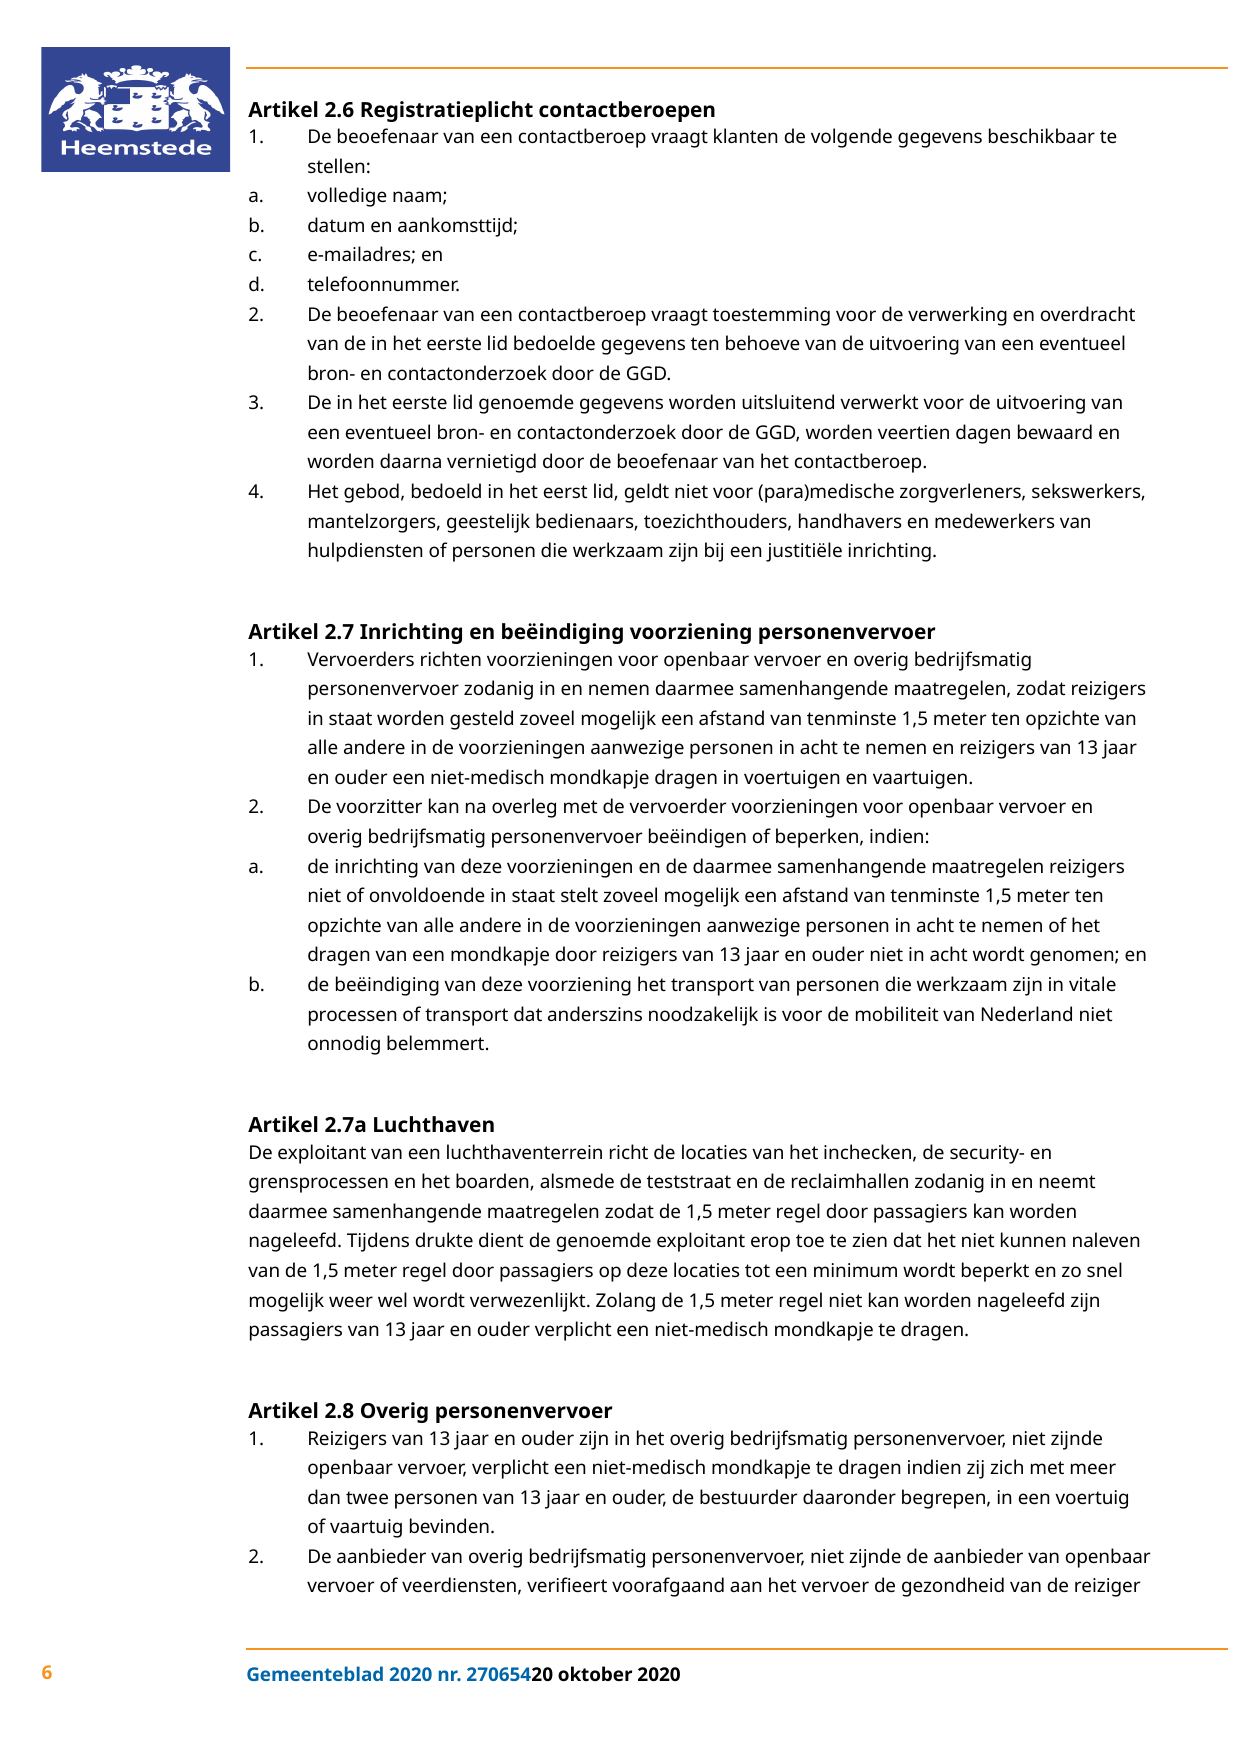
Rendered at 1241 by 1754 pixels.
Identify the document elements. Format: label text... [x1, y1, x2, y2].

text De exploitant van een luchthaventerrein richt de locaties van het inchecken, de security- en grensprocessen en het boarden, alsmede de teststraat en de reclaimhallen zodanig in en neemt daarmee samenhangende maatregelen zodat de 1,5 meter regel door passagiers kan worden nageleefd. Tijdens drukte dient de genoemde exploitant erop toe te zien dat het niet kunnen naleven van de 1,5 meter regel door passagiers op deze locaties tot een minimum wordt beperkt en zo snel mogelijk weer wel wordt verwezenlijkt. Zolang de 1,5 meter regel niet kan worden nageleefd zijn passagiers van 13 jaar en ouder verplicht een niet-medisch mondkapje te dragen. [248, 1139, 1152, 1342]
list volledige naam; [248, 182, 1152, 208]
text Artikel 2.7a Luchthaven [248, 1110, 1152, 1139]
list de beëindiging van deze voorziening het transport van personen die werkzaam zijn in vitale processen of transport dat anderszins noodzakelijk is voor de mobiliteit van Nederland niet onnodig belemmert. [248, 971, 1152, 1056]
list telefoonnummer. [248, 271, 1152, 297]
list datum en aankomsttijd; [248, 212, 1152, 238]
list Vervoerders richten voorzieningen voor openbaar vervoer en overig bedrijfsmatig personenvervoer zodanig in en nemen daarmee samenhangende maatregelen, zodat reizigers in staat worden gesteld zoveel mogelijk een afstand van tenminste 1,5 meter ten opzichte van alle andere in de voorzieningen aanwezige personen in acht te nemen en reizigers van 13 jaar en ouder een niet-medisch mondkapje dragen in voertuigen en vaartuigen. [248, 646, 1152, 790]
list De in het eerste lid genoemde gegevens worden uitsluitend verwerkt voor de uitvoering van een eventueel bron- en contactonderzoek door de GGD, worden veertien dagen bewaard en worden daarna vernietigd door de beoefenaar van het contactberoep. [248, 389, 1152, 474]
text Artikel 2.8 Overig personenvervoer [248, 1396, 1152, 1425]
list Het gebod, bedoeld in het eerst lid, geldt niet voor (para)medische zorgverleners, sekswerkers, mantelzorgers, geestelijk bedienaars, toezichthouders, handhavers en medewerkers van hulpdiensten of personen die werkzaam zijn bij een justitiële inrichting. [248, 478, 1152, 563]
text Artikel 2.6 Registratieplicht contactberoepen [248, 95, 1152, 123]
list e-mailadres; en [248, 242, 1152, 267]
list Reizigers van 13 jaar en ouder zijn in het overig bedrijfsmatig personenvervoer, niet zijnde openbaar vervoer, verplicht een niet-medisch mondkapje te dragen indien zij zich met meer dan twee personen van 13 jaar en ouder, de bestuurder daaronder begrepen, in een voertuig of vaartuig bevinden. [248, 1425, 1152, 1539]
list De voorzitter kan na overleg met de vervoerder voorzieningen voor openbaar vervoer en overig bedrijfsmatig personenvervoer beëindigen of beperken, indien: [248, 794, 1152, 849]
list De aanbieder van overig bedrijfsmatig personenvervoer, niet zijnde de aanbieder van openbaar vervoer of veerdiensten, verifieert voorafgaand aan het vervoer de gezondheid van de reiziger [248, 1543, 1152, 1598]
picture [41, 47, 231, 172]
list De beoefenaar van een contactberoep vraagt toestemming voor de verwerking en overdracht van de in het eerste lid bedoelde gegevens ten behoeve van de uitvoering van een eventueel bron- en contactonderzoek door de GGD. [248, 301, 1152, 386]
text Artikel 2.7 Inrichting en beëindiging voorziening personenvervoer [248, 617, 1152, 646]
list de inrichting van deze voorzieningen en de daarmee samenhangende maatregelen reizigers niet of onvoldoende in staat stelt zoveel mogelijk een afstand van tenminste 1,5 meter ten opzichte van alle andere in de voorzieningen aanwezige personen in acht te nemen of het dragen van een mondkapje door reizigers van 13 jaar en ouder niet in acht wordt genomen; en [248, 853, 1152, 967]
list De beoefenaar van een contactberoep vraagt klanten de volgende gegevens beschikbaar te stellen: [248, 123, 1152, 178]
